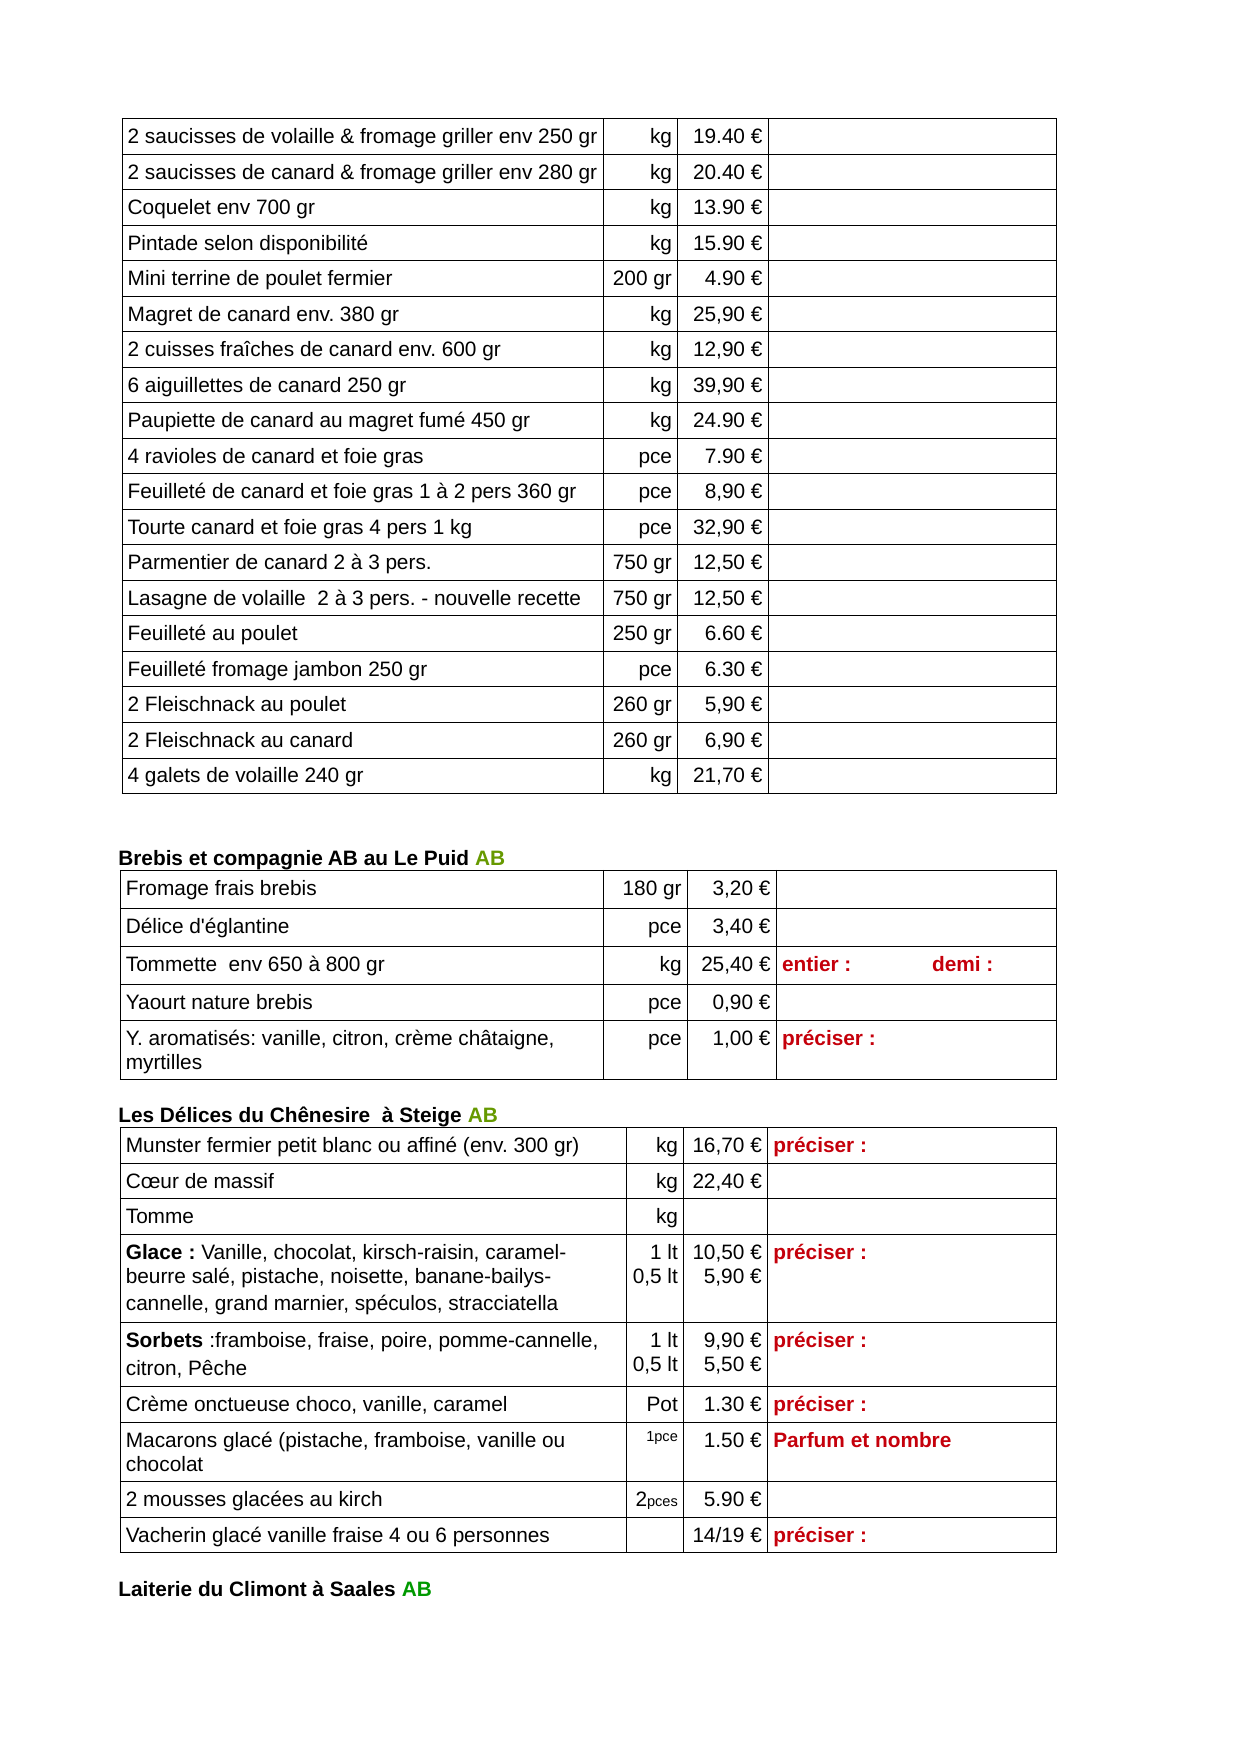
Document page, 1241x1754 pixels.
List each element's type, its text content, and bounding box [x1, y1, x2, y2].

table_cell Mini terrine de poulet fermier [123, 261, 603, 296]
table_header 180 gr [604, 871, 687, 908]
table_cell [769, 510, 1056, 544]
table_cell 14/19 € [684, 1518, 767, 1552]
table_cell [769, 545, 1056, 580]
table_cell 12,90 € [678, 332, 768, 367]
table_cell [769, 368, 1056, 402]
table_cell [627, 1518, 683, 1552]
table_cell 6 aiguillettes de canard 250 gr [123, 368, 603, 402]
table_header Fromage frais brebis [121, 871, 603, 908]
table_cell [769, 119, 1056, 154]
table_header 16,70 € [684, 1128, 767, 1163]
table_cell [684, 1199, 767, 1234]
table_cell 1 lt 0,5 lt [627, 1323, 683, 1386]
table_cell [769, 616, 1056, 651]
table_cell kg [604, 119, 677, 154]
table_cell Feuilleté de canard et foie gras 1 à 2 pers 360 gr [123, 474, 603, 509]
table_cell Lasagne de volaille 2 à 3 pers. - nouvelle recette [123, 581, 603, 615]
table_cell Yaourt nature brebis [121, 985, 603, 1020]
table_cell Vacherin glacé vanille fraise 4 ou 6 personnes [121, 1518, 626, 1552]
table_cell kg [604, 403, 677, 438]
table_cell pce [604, 909, 687, 946]
table_cell préciser : [777, 1021, 1056, 1079]
table_cell [769, 759, 1056, 793]
table_cell 2pces [627, 1482, 683, 1517]
table_cell 10,50 € 5,90 € [684, 1235, 767, 1322]
table_cell Délice d'églantine [121, 909, 603, 946]
table_cell Tommette env 650 à 800 gr [121, 947, 603, 984]
table_cell Crème onctueuse choco, vanille, caramel [121, 1387, 626, 1422]
table_cell 200 gr [604, 261, 677, 296]
table_cell pce [604, 510, 677, 544]
table_header préciser : [768, 1128, 1056, 1163]
table_cell 1 lt 0,5 lt [627, 1235, 683, 1322]
table_cell Macarons glacé (pistache, framboise, vanille ou chocolat [121, 1423, 626, 1481]
table_cell 25,90 € [678, 297, 768, 331]
table_header Munster fermier petit blanc ou affiné (env. 300 gr) [121, 1128, 626, 1163]
table_cell Pot [627, 1387, 683, 1422]
table_cell 19,40 € [678, 119, 768, 154]
table_cell kg [604, 368, 677, 402]
table_cell entier : demi : [777, 947, 1056, 984]
table_cell Pintade selon disponibilité [123, 226, 603, 260]
table_cell [777, 909, 1056, 946]
table_cell [769, 261, 1056, 296]
table_cell Magret de canard env. 380 gr [123, 297, 603, 331]
table_cell 2 Fleischnack au poulet [123, 687, 603, 722]
table_cell [768, 1199, 1056, 1234]
text Laiterie du Climont à Saales AB [118, 1576, 1122, 1600]
table_cell [768, 1482, 1056, 1517]
table_cell [769, 297, 1056, 331]
table_cell kg [627, 1164, 683, 1198]
table_cell Y. aromatisés: vanille, citron, crème châtaigne, myrtilles [121, 1021, 603, 1079]
table_cell 750 gr [604, 545, 677, 580]
table_cell [769, 155, 1056, 189]
table_cell 250 gr [604, 616, 677, 651]
table_cell 6,90 € [678, 723, 768, 757]
table_cell préciser : [768, 1323, 1056, 1386]
table_cell Paupiette de canard au magret fumé 450 gr [123, 403, 603, 438]
table_cell préciser : [768, 1518, 1056, 1552]
table_cell [769, 474, 1056, 509]
table_cell [769, 332, 1056, 367]
table_cell 6,30 € [678, 652, 768, 686]
table_cell 2 cuisses fraîches de canard env. 600 gr [123, 332, 603, 367]
table_cell pce [604, 985, 687, 1020]
table_cell 2 saucisses de canard & fromage griller env 280 gr [123, 155, 603, 189]
table_cell 750 gr [604, 581, 677, 615]
table_cell kg [604, 947, 687, 984]
table_cell [769, 190, 1056, 225]
table_cell 0,90 € [688, 985, 776, 1020]
table_cell 39,90 € [678, 368, 768, 402]
table_cell kg [627, 1199, 683, 1234]
table_cell 2 Fleischnack au canard [123, 723, 603, 757]
table_cell 21,70 € [678, 759, 768, 793]
table_cell kg [604, 190, 677, 225]
table_cell préciser : [768, 1235, 1056, 1322]
table_cell 32,90 € [678, 510, 768, 544]
table_cell 4,90 € [678, 261, 768, 296]
table_cell Glace : Vanille, chocolat, kirsch-raisin, caramel-beurre salé, pistache, noisette, banane-bailys-cannelle, grand marnier, spéculos, stracciatella [121, 1235, 626, 1322]
table_cell 9,90 € 5,50 € [684, 1323, 767, 1386]
table_cell 12,50 € [678, 545, 768, 580]
table_cell [769, 403, 1056, 438]
table_cell [769, 652, 1056, 686]
table_cell [769, 687, 1056, 722]
table_cell pce [604, 439, 677, 473]
table_cell pce [604, 652, 677, 686]
table_cell 3,40 € [688, 909, 776, 946]
text Les Délices du Chênesire à Steige AB [118, 1103, 1122, 1127]
table_cell Coquelet env 700 gr [123, 190, 603, 225]
table_cell Feuilleté au poulet [123, 616, 603, 651]
table_cell kg [604, 759, 677, 793]
table_cell 15,90 € [678, 226, 768, 260]
table_cell Parmentier de canard 2 à 3 pers. [123, 545, 603, 580]
table_cell 1pce [627, 1423, 683, 1481]
table_cell 4 galets de volaille 240 gr [123, 759, 603, 793]
table_cell Sorbets :framboise, fraise, poire, pomme-cannelle, citron, Pêche [121, 1323, 626, 1386]
table_cell [769, 226, 1056, 260]
table_cell Parfum et nombre [768, 1423, 1056, 1481]
table_cell pce [604, 1021, 687, 1079]
table_cell [769, 581, 1056, 615]
table_cell kg [604, 155, 677, 189]
table_cell 25,40 € [688, 947, 776, 984]
table_cell 22,40 € [684, 1164, 767, 1198]
table_cell Tomme [121, 1199, 626, 1234]
table_cell 1,30 € [684, 1387, 767, 1422]
table_cell 8,90 € [678, 474, 768, 509]
table_cell 6,60 € [678, 616, 768, 651]
table_cell 4 ravioles de canard et foie gras [123, 439, 603, 473]
table_cell Tourte canard et foie gras 4 pers 1 kg [123, 510, 603, 544]
table_cell [768, 1164, 1056, 1198]
table_cell 1,50 € [684, 1423, 767, 1481]
table_cell 1,00 € [688, 1021, 776, 1079]
text Brebis et compagnie AB au Le Puid AB [118, 846, 1122, 870]
table_header 3,20 € [688, 871, 776, 908]
table_cell préciser : [768, 1387, 1056, 1422]
table_cell 5,90 € [678, 687, 768, 722]
table_cell 12,50 € [678, 581, 768, 615]
table_header [777, 871, 1056, 908]
table_cell 5,90 € [684, 1482, 767, 1517]
table_cell 260 gr [604, 687, 677, 722]
table_cell 20,40 € [678, 155, 768, 189]
table_cell kg [604, 332, 677, 367]
table_cell [769, 439, 1056, 473]
table_cell 260 gr [604, 723, 677, 757]
table_cell kg [604, 226, 677, 260]
table_cell Feuilleté fromage jambon 250 gr [123, 652, 603, 686]
table_cell 2 saucisses de volaille & fromage griller env 250 gr [123, 119, 603, 154]
table_cell Cœur de massif [121, 1164, 626, 1198]
table_cell 24,90 € [678, 403, 768, 438]
table_cell kg [604, 297, 677, 331]
table_cell pce [604, 474, 677, 509]
table_cell 13,90 € [678, 190, 768, 225]
table_cell [769, 723, 1056, 757]
table_cell [777, 985, 1056, 1020]
table_cell 2 mousses glacées au kirch [121, 1482, 626, 1517]
table_cell 7,90 € [678, 439, 768, 473]
table_header kg [627, 1128, 683, 1163]
